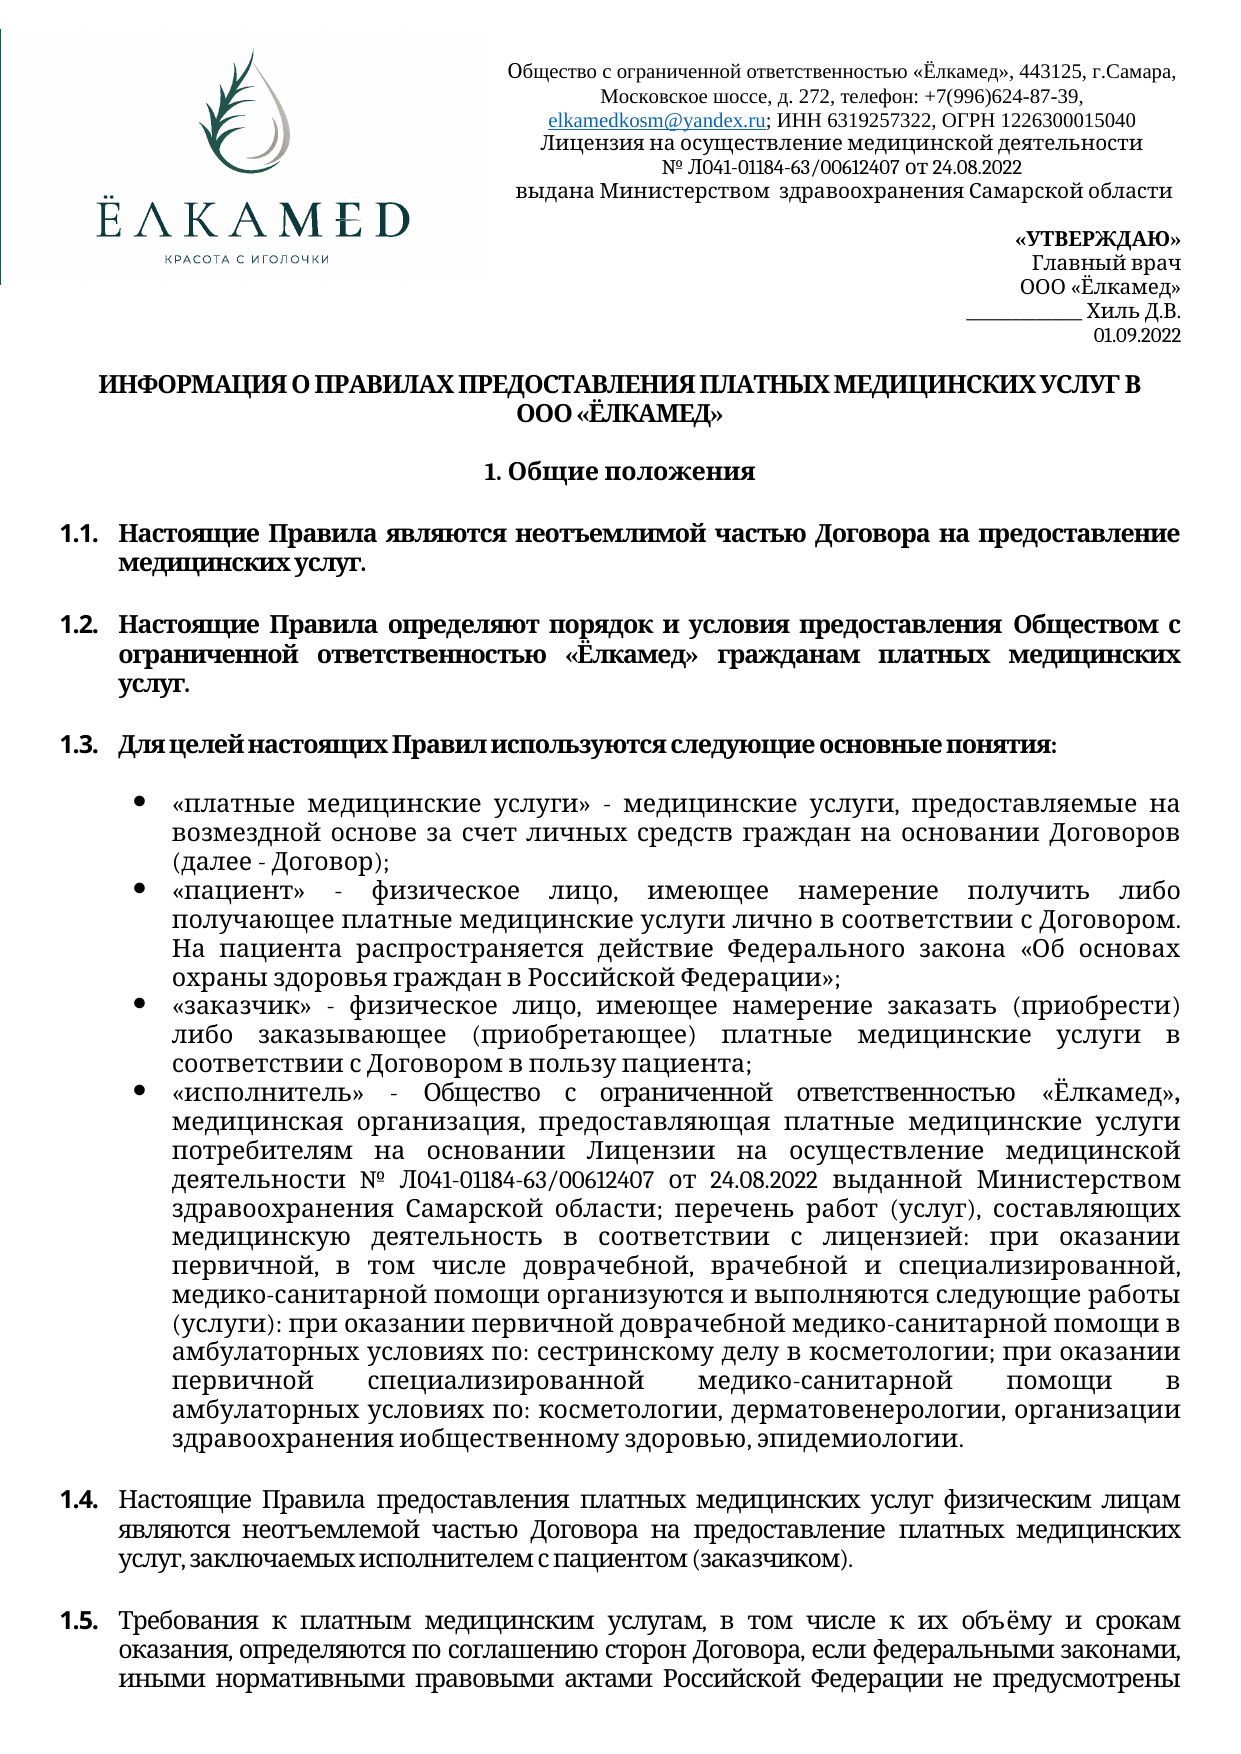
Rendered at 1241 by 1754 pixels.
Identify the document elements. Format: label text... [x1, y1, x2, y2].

text ООО «ЁЛКАМЕД» [59, 400, 1181, 429]
list «исполнитель» - Общество с ограниченной ответственностью «Ёлкамед», медицинская организация, предоставляющая платные медицинские услуги потребителям на основании Лицензии на осуществление медицинской деятельности № Л041-01184-63/00612407 от 24.08.2022 выданной Министерством здравоохранения Самарской области; перечень работ (услуг), составляющих медицинскую деятельность в соответствии с лицензией: при оказании первичной, в том числе доврачебной, врачебной и специализированной, медико-санитарной помощи организуются и выполняются следующие работы (услуги): при оказании первичной доврачебной медико-санитарной помощи в амбулаторных условиях по: сестринскому делу в косметологии; при оказании первичной специализированной медико-санитарной помощи в амбулаторных условиях по: косметологии, дерматовенерологии, организации здравоохранения иобщественному здоровью, эпидемиологии. [134, 1079, 1181, 1453]
text Общество с ограниченной ответственностью «Ёлкамед», 443125, г.Самара, Московское шоссе, д. 272, телефон: +7(996)624-87-39, elkamedkosm@yandex.ru; ИНН 6319257322, ОГРН 1226300015040 [484, 59, 1181, 132]
text Информация о правилах предоставления платных медицинских услуг в [59, 371, 1181, 400]
text 01.09.2022 [428, 323, 1181, 347]
list Требования к платным медицинским услугам, в том числе к их объёму и срокам оказания, определяются по соглашению сторон Договора, если федеральными законами, иными нормативными правовыми актами Российской Федерации не предусмотрены [59, 1602, 1181, 1694]
picture [0, 29, 484, 285]
list Для целей настоящих Правил используются следующие основные понятия: [59, 727, 1181, 761]
text 1. Общие положения [59, 458, 1181, 486]
list «пациент» - физическое лицо, имеющее намерение получить либо получающее платные медицинские услуги лично в соответствии с Договором. На пациента распространяется действие Федерального закона «Об основах охраны здоровья граждан в Российской Федерации»; [134, 877, 1181, 992]
list «заказчик» - физическое лицо, имеющее намерение заказать (приобрести) либо заказывающее (приобретающее) платные медицинские услуги в соответствии с Договором в пользу пациента; [134, 992, 1181, 1079]
text № Л041-01184-63/00612407 от 24.08.2022 [484, 156, 1181, 180]
list «платные медицинские услуги» - медицинские услуги, предоставляемые на возмездной основе за счет личных средств граждан на основании Договоров (далее - Договор); [134, 790, 1181, 877]
text _______________ Хиль Д.В. [59, 299, 1181, 323]
text Лицензия на осуществление медицинской деятельности [484, 132, 1181, 156]
list Настоящие Правила предоставления платных медицинских услуг физическим лицам являются неотъемлемой частью Договора на предоставление платных медицинских услуг, заключаемых исполнителем с пациентом (заказчиком). [59, 1482, 1181, 1573]
text Главный врач [484, 252, 1181, 276]
text «УТВЕРЖДАЮ» [484, 228, 1181, 252]
text ООО «Ёлкамед» [59, 276, 1181, 299]
text выдана Министерством здравоохранения Самарской области [484, 180, 1181, 204]
list Настоящие Правила являются неотъемлимой частью Договора на предоставление медицинских услуг. [59, 515, 1181, 578]
list Настоящие Правила определяют порядок и условия предоставления Обществом с ограниченной ответственностью «Ёлкамед» гражданам платных медицинских услуг. [59, 607, 1181, 698]
